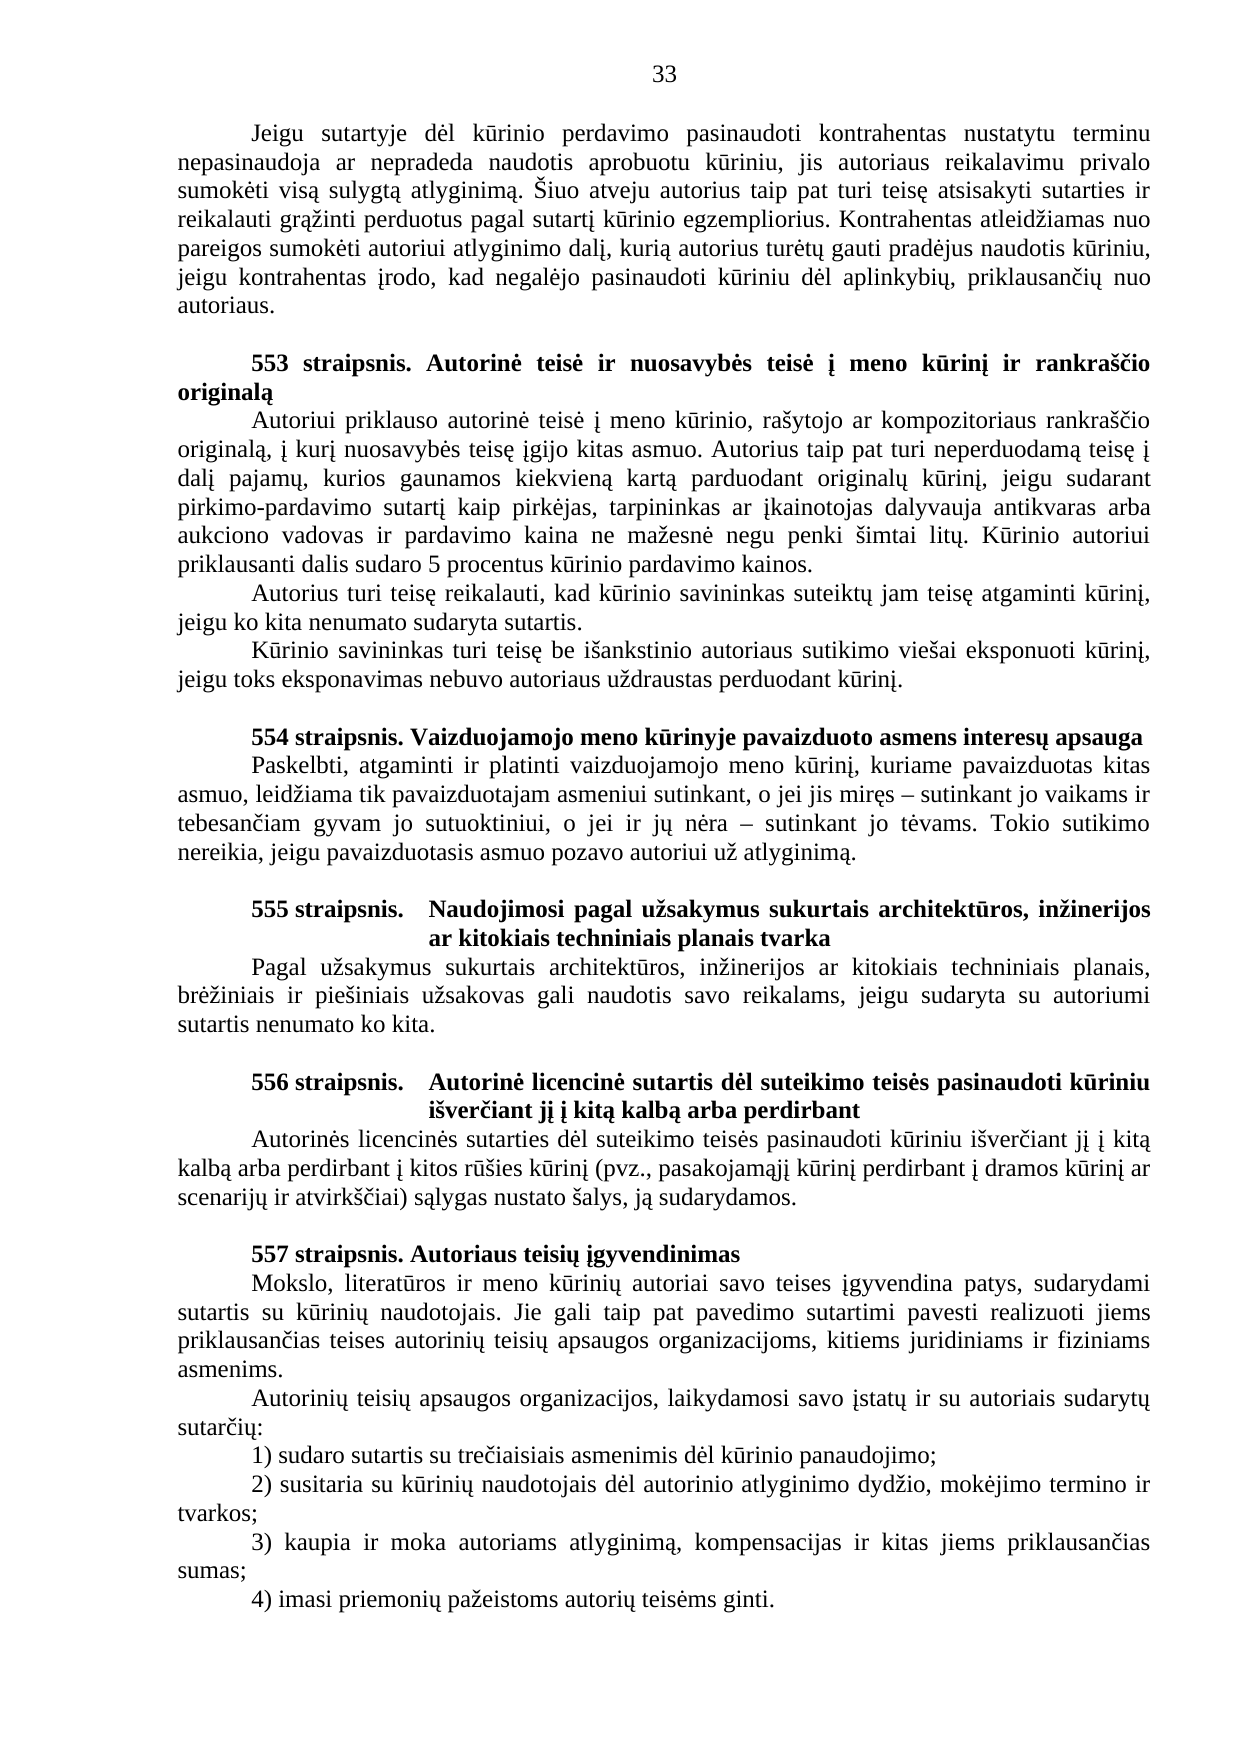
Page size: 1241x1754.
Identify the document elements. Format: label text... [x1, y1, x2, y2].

text 4) imasi priemonių pažeistoms autorių teisėms ginti. [177, 1584, 1152, 1613]
text Kūrinio savininkas turi teisę be išankstinio autoriaus sutikimo viešai eksponuoti kūrinį, jeigu toks eksponavimas nebuvo autoriaus uždraustas perduodant kūrinį. [177, 636, 1152, 693]
text Autorius turi teisę reikalauti, kad kūrinio savininkas suteiktų jam teisę atgaminti kūrinį, jeigu ko kita nenumato sudaryta sutartis. [177, 578, 1152, 636]
text 553 straipsnis. Autorinė teisė ir nuosavybės teisė į meno kūrinį ir rankraščio originalą [177, 348, 1152, 406]
text Jeigu sutartyje dėl kūrinio perdavimo pasinaudoti kontrahentas nustatytu terminu nepasinaudoja ar nepradeda naudotis aprobuotu kūriniu, jis autoriaus reikalavimu privalo sumokėti visą sulygtą atlyginimą. Šiuo atveju autorius taip pat turi teisę atsisakyti sutarties ir reikalauti grąžinti perduotus pagal sutartį kūrinio egzempliorius. Kontrahentas atleidžiamas nuo pareigos sumokėti autoriui atlyginimo dalį, kurią autorius turėtų gauti pradėjus naudotis kūriniu, jeigu kontrahentas įrodo, kad negalėjo pasinaudoti kūriniu dėl aplinkybių, priklausančių nuo autoriaus. [177, 118, 1152, 319]
text 554 straipsnis. Vaizduojamojo meno kūrinyje pavaizduoto asmens interesų apsauga [177, 722, 1152, 751]
text Autorinių teisių apsaugos organizacijos, laikydamosi savo įstatų ir su autoriais sudarytų sutarčių: [177, 1383, 1152, 1441]
text 556 straipsnis. Autorinė licencinė sutartis dėl suteikimo teisės pasinaudoti kūriniu išverčiant jį į kitą kalbą arba perdirbant [251, 1067, 1152, 1124]
text 3) kaupia ir moka autoriams atlyginimą, kompensacijas ir kitas jiems priklausančias sumas; [177, 1527, 1152, 1584]
text Autorinės licencinės sutarties dėl suteikimo teisės pasinaudoti kūriniu išverčiant jį į kitą kalbą arba perdirbant į kitos rūšies kūrinį (pvz., pasakojamąjį kūrinį perdirbant į dramos kūrinį ar scenarijų ir atvirkščiai) sąlygas nustato šalys, ją sudarydamos. [177, 1124, 1152, 1211]
text 2) susitaria su kūrinių naudotojais dėl autorinio atlyginimo dydžio, mokėjimo termino ir tvarkos; [177, 1469, 1152, 1527]
text Mokslo, literatūros ir meno kūrinių autoriai savo teises įgyvendina patys, sudarydami sutartis su kūrinių naudotojais. Jie gali taip pat pavedimo sutartimi pavesti realizuoti jiems priklausančias teises autorinių teisių apsaugos organizacijoms, kitiems juridiniams ir fiziniams asmenims. [177, 1268, 1152, 1383]
text Pagal užsakymus sukurtais architektūros, inžinerijos ar kitokiais techniniais planais, brėžiniais ir piešiniais užsakovas gali naudotis savo reikalams, jeigu sudaryta su autoriumi sutartis nenumato ko kita. [177, 952, 1152, 1038]
text Autoriui priklauso autorinė teisė į meno kūrinio, rašytojo ar kompozitoriaus rankraščio originalą, į kurį nuosavybės teisę įgijo kitas asmuo. Autorius taip pat turi neperduodamą teisę į dalį pajamų, kurios gaunamos kiekvieną kartą parduodant originalų kūrinį, jeigu sudarant pirkimo-pardavimo sutartį kaip pirkėjas, tarpininkas ar įkainotojas dalyvauja antikvaras arba aukciono vadovas ir pardavimo kaina ne mažesnė negu penki šimtai litų. Kūrinio autoriui priklausanti dalis sudaro 5 procentus kūrinio pardavimo kainos. [177, 406, 1152, 578]
text Paskelbti, atgaminti ir platinti vaizduojamojo meno kūrinį, kuriame pavaizduotas kitas asmuo, leidžiama tik pavaizduotajam asmeniui sutinkant, o jei jis miręs – sutinkant jo vaikams ir tebesančiam gyvam jo sutuoktiniui, o jei ir jų nėra – sutinkant jo tėvams. Tokio sutikimo nereikia, jeigu pavaizduotasis asmuo pozavo autoriui už atlyginimą. [177, 751, 1152, 866]
text 557 straipsnis. Autoriaus teisių įgyvendinimas [177, 1239, 1152, 1268]
text 1) sudaro sutartis su trečiaisiais asmenimis dėl kūrinio panaudojimo; [177, 1441, 1152, 1469]
text 555 straipsnis. Naudojimosi pagal užsakymus sukurtais architektūros, inžinerijos ar kitokiais techniniais planais tvarka [251, 894, 1152, 952]
